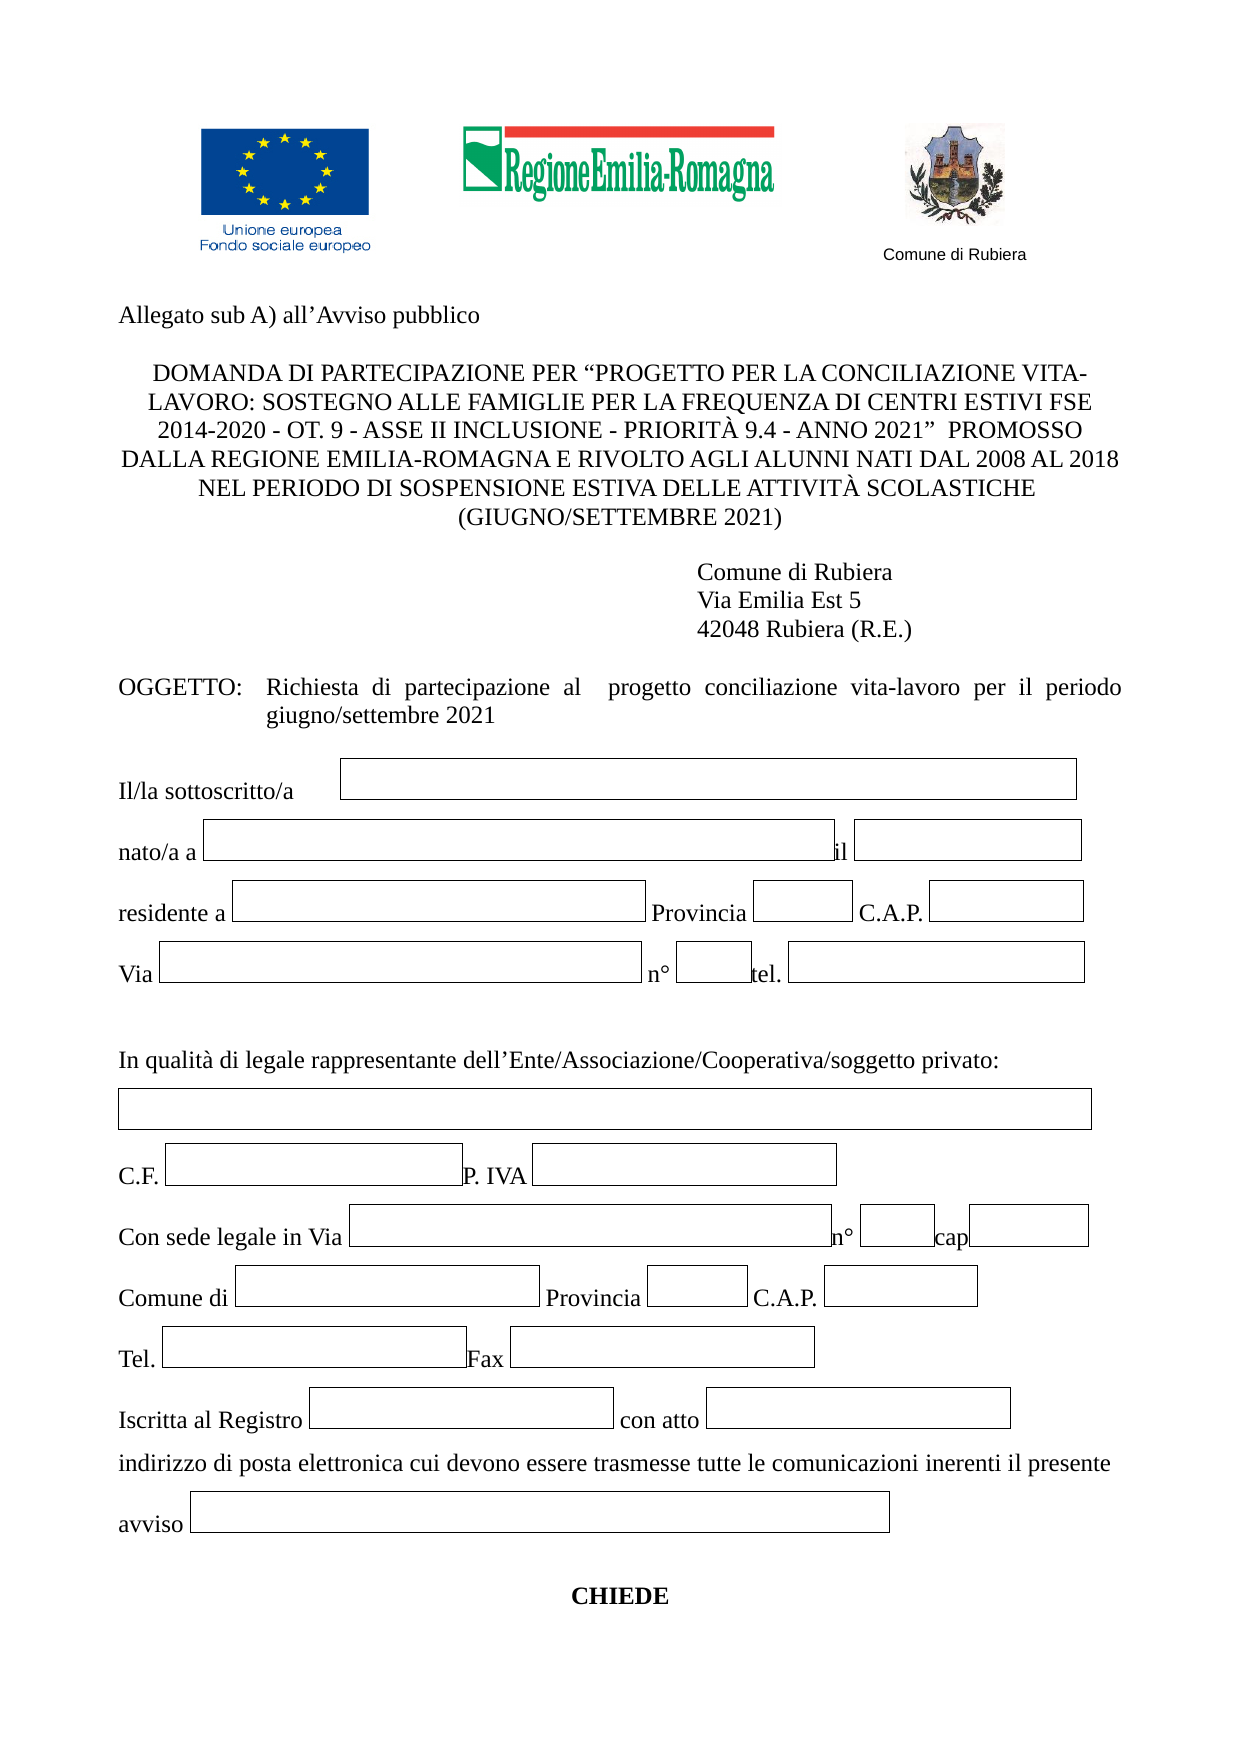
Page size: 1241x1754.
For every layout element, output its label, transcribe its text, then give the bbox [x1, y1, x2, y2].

text In qualità di legale rappresentante dell’Ente/Associazione/Cooperativa/soggetto privato: [118, 1045, 1122, 1074]
text Comune di Provincia C.A.P. [118, 1265, 1122, 1312]
picture [904, 123, 1005, 226]
text Via Emilia Est 5 [697, 586, 1122, 614]
text 42048 Rubiera (R.E.) [697, 614, 1122, 643]
text DOMANDA DI PARTECIPAZIONE PER “PROGETTO PER LA CONCILIAZIONE VITA-LAVORO: SOSTEGNO ALLE FAMIGLIE PER LA FREQUENZA DI CENTRI ESTIVI FSE 2014-2020 - OT. 9 - ASSE II INCLUSIONE - PRIORITÀ 9.4 - ANNO 2021” PROMOSSO DALLA REGIONE EMILIA-ROMAGNA E RIVOLTO AGLI ALUNNI NATI DAL 2008 AL 2018 NEL PERIODO DI SOSPENSIONE ESTIVA DELLE ATTIVITÀ SCOLASTICHE [118, 358, 1122, 502]
text OGGETTO: Richiesta di partecipazione al PROGETTO CONCILIAZIONE VITA-LAVORO per il periodo giugno/settembre 2021 [118, 672, 1122, 729]
text Tel. Fax [118, 1326, 1122, 1373]
picture [170, 123, 401, 254]
text Comune di Rubiera [697, 557, 1122, 586]
text CHIEDE [118, 1581, 1122, 1610]
text Allegato sub A) all’Avviso pubblico [118, 300, 1122, 329]
text (GIUGNO/SETTEMBRE 2021) [118, 502, 1122, 530]
text Con sede legale in Via n° cap [118, 1204, 1122, 1251]
text nato/a a il [118, 819, 1122, 866]
table_header Comune di Rubiera [788, 118, 1122, 272]
table_header [453, 118, 787, 272]
text Via n° tel. [118, 941, 1122, 987]
text Il/la sottoscritto/a [118, 758, 1122, 804]
table_header [118, 118, 453, 272]
text Iscritta al Registro con atto [118, 1387, 1122, 1434]
text residente a Provincia C.A.P. [118, 880, 1122, 926]
text C.F. P. IVA [118, 1143, 1122, 1190]
text indirizzo di posta elettronica cui devono essere trasmesse tutte le comunicazioni inerenti il presente avviso [118, 1448, 1122, 1538]
